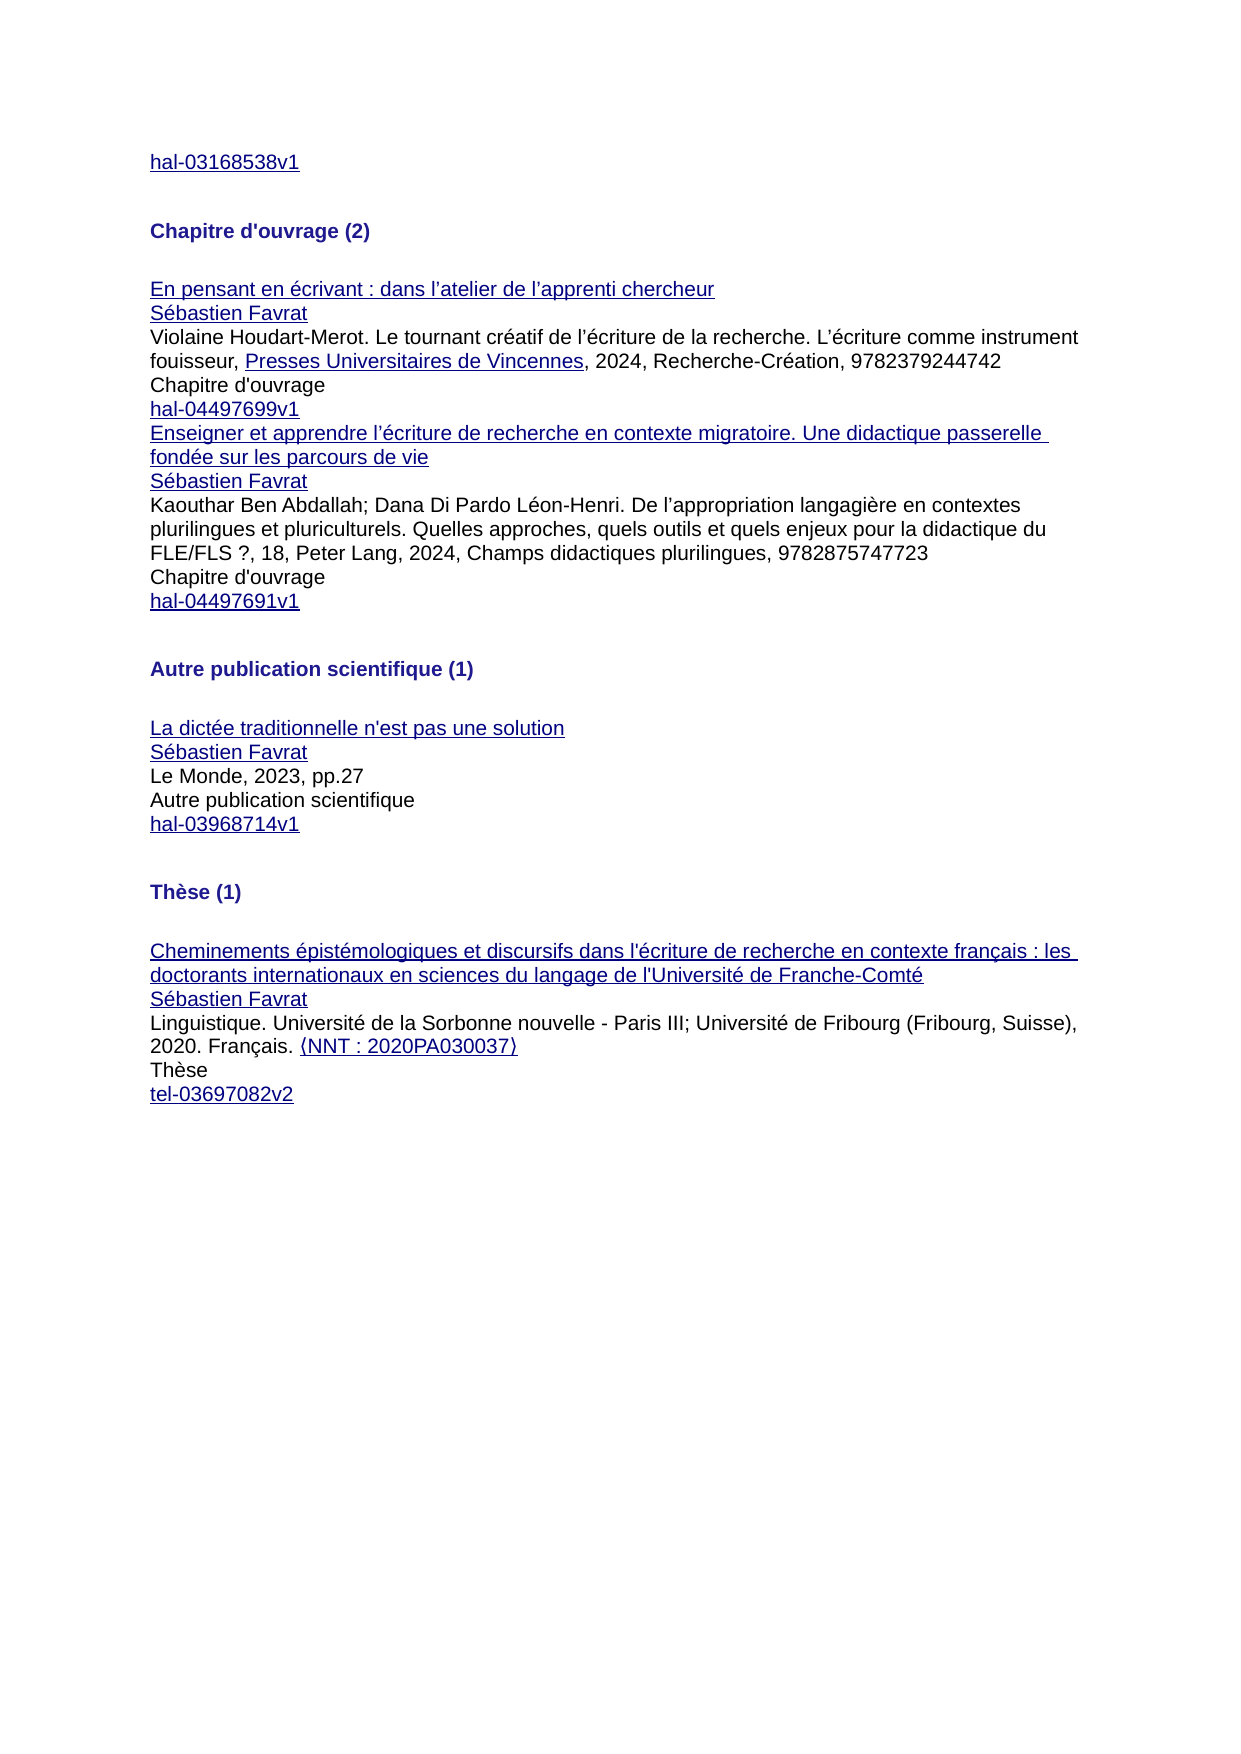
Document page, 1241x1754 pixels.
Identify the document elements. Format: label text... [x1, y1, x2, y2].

subtitle Chapitre d'ouvrage (2) [150, 219, 1090, 243]
table_header En pensant en écrivant : dans l’atelier de l’apprenti chercheur Sébastien Favrat Violaine Houdart-Merot. Le tournant créatif de l’écriture de la recherche. L’écriture comme instrument fouisseur, Presses Universitaires de Vincennes, 2024, Recherche-Création, 9782379244742 Chapitre d'ouvrage hal-04497699v1 [150, 277, 1090, 421]
table_header Cheminements épistémologiques et discursifs dans l'écriture de recherche en contexte français : les doctorants internationaux en sciences du langage de l'Université de Franche-Comté Sébastien Favrat Linguistique. Université de la Sorbonne nouvelle - Paris III; Université de Fribourg (Fribourg, Suisse), 2020. Français. ⟨NNT : 2020PA030037⟩ Thèse tel-03697082v2 [150, 939, 1090, 1106]
table_header hal-03168538v1 [150, 150, 1090, 174]
subtitle Thèse (1) [150, 880, 1090, 904]
table_cell Enseigner et apprendre l’écriture de recherche en contexte migratoire. Une didactique passerelle fondée sur les parcours de vie Sébastien Favrat Kaouthar Ben Abdallah; Dana Di Pardo Léon-Henri. De l’appropriation langagière en contextes plurilingues et pluriculturels. Quelles approches, quels outils et quels enjeux pour la didactique du FLE/FLS ?, 18, Peter Lang, 2024, Champs didactiques plurilingues, 9782875747723 Chapitre d'ouvrage hal-04497691v1 [150, 421, 1090, 612]
table_header La dictée traditionnelle n'est pas une solution Sébastien Favrat Le Monde, 2023, pp.27 Autre publication scientifique hal-03968714v1 [150, 716, 1090, 835]
subtitle Autre publication scientifique (1) [150, 657, 1090, 681]
